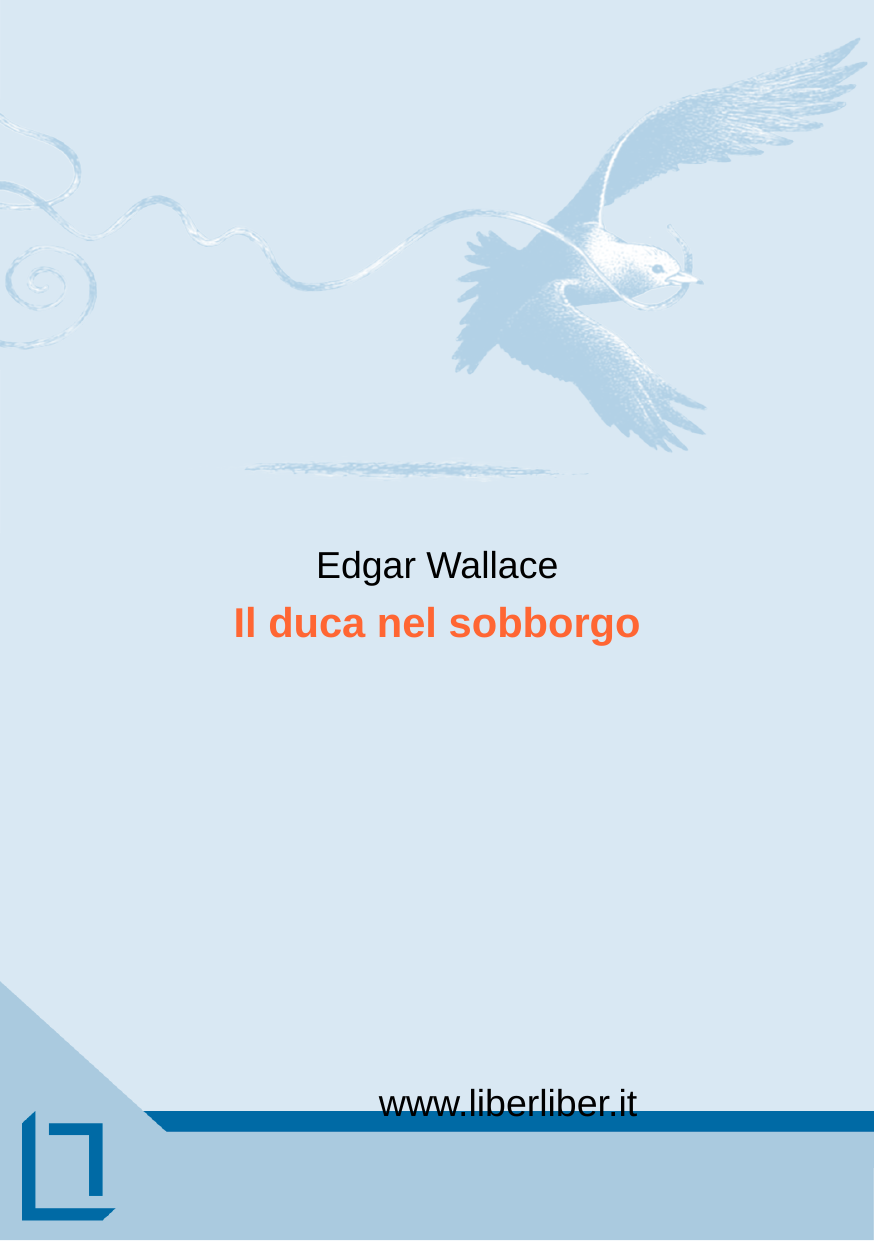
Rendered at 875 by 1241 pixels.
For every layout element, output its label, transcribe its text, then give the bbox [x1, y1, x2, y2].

picture [0, 0, 874, 1241]
text Il duca nel sobborgo [94, 598, 779, 646]
text Edgar Wallace [94, 543, 779, 586]
text www.liberliber.it [331, 1081, 685, 1124]
